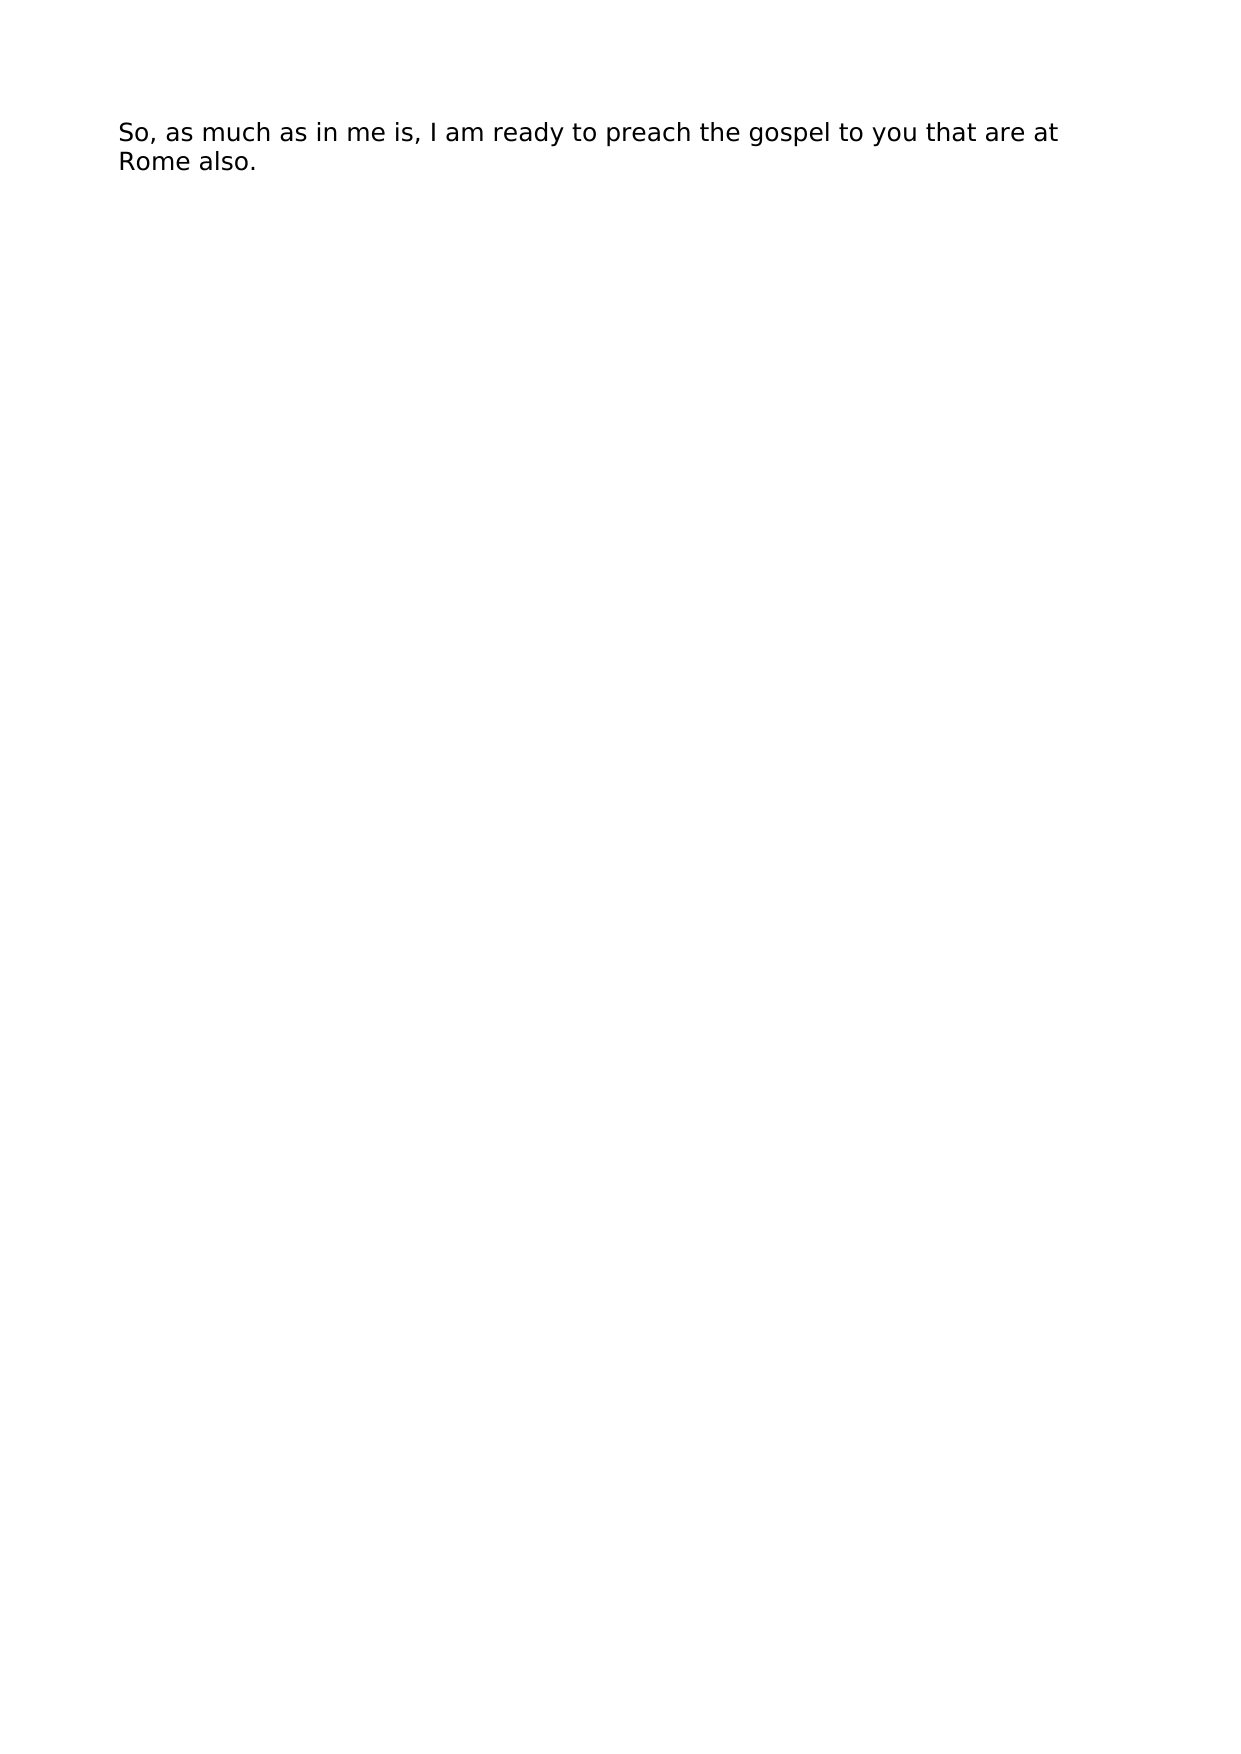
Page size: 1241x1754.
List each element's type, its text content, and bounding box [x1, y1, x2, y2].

text So, as much as in me is, I am ready to preach the gospel to you that are at Rome also. [118, 118, 1122, 176]
